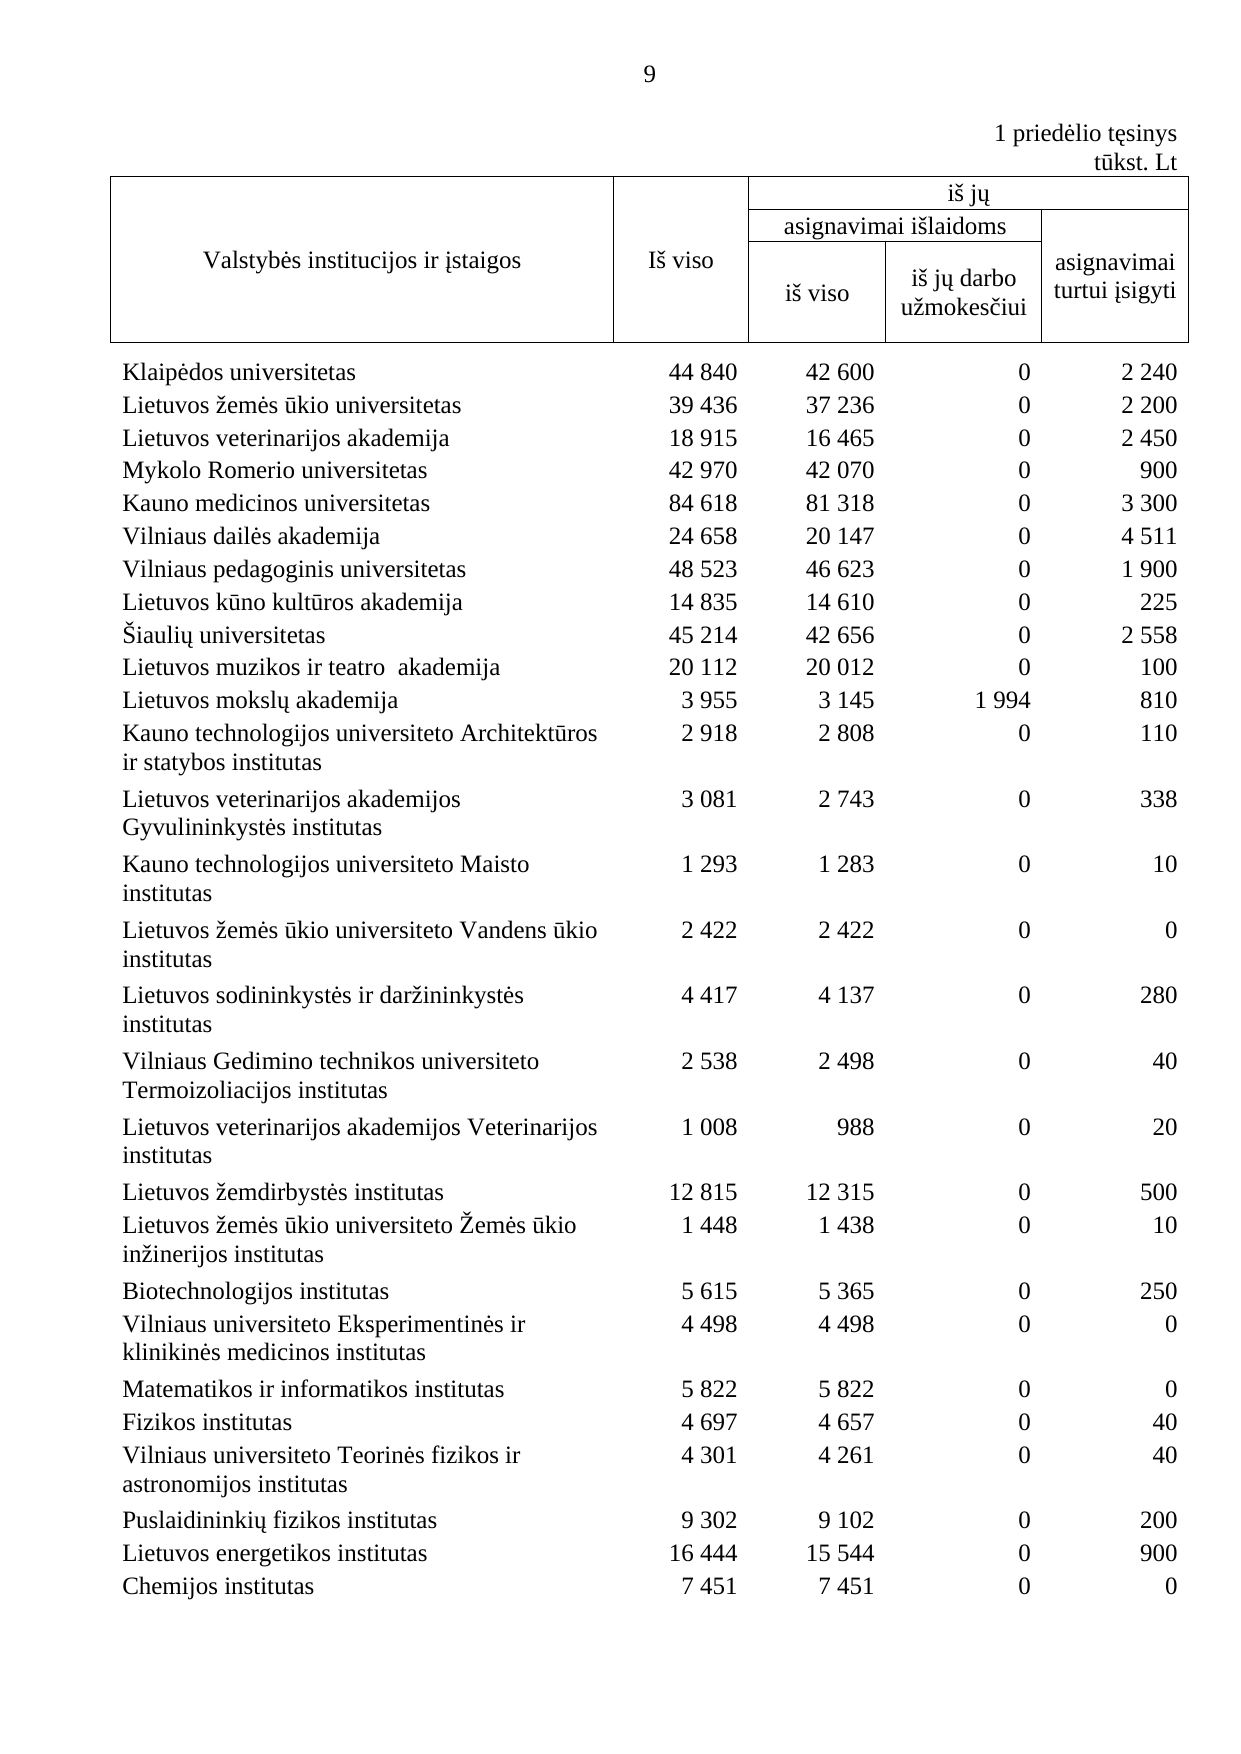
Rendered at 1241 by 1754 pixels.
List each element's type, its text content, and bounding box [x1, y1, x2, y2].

table_cell 10 [1042, 1210, 1188, 1276]
table_cell Lietuvos žemės ūkio universiteto Žemės ūkio inžinerijos institutas [111, 1210, 613, 1276]
table_cell 4 417 [613, 981, 748, 1046]
table_cell 5 822 [613, 1374, 748, 1407]
table_cell 0 [1042, 1374, 1188, 1407]
table_cell 4 137 [749, 981, 886, 1046]
table_cell 1 283 [749, 849, 886, 915]
table_cell 988 [749, 1112, 886, 1177]
table_cell 4 697 [613, 1407, 748, 1440]
table_cell 7 451 [749, 1571, 886, 1604]
table_cell 0 [886, 1309, 1042, 1374]
table_cell Fizikos institutas [111, 1407, 613, 1440]
table_cell Lietuvos kūno kultūros akademija [111, 587, 613, 620]
table_cell 42 070 [749, 456, 886, 488]
table_cell 1 448 [613, 1210, 748, 1276]
table_cell Lietuvos žemės ūkio universiteto Vandens ūkio institutas [111, 915, 613, 981]
table_cell 2 240 [1042, 357, 1188, 390]
table_cell 0 [886, 390, 1042, 423]
table_cell Kauno technologijos universiteto Maisto institutas [111, 849, 613, 915]
table_cell 15 544 [749, 1539, 886, 1571]
table_cell 46 623 [749, 554, 886, 587]
table_cell 2 808 [749, 718, 886, 784]
table_cell 0 [886, 357, 1042, 390]
table_cell 16 465 [749, 423, 886, 456]
table_cell 39 436 [613, 390, 748, 423]
table_cell 0 [886, 1210, 1042, 1276]
table_header [613, 118, 748, 176]
table_cell Lietuvos veterinarijos akademijos Gyvulininkystės institutas [111, 784, 613, 849]
table_cell 1 994 [886, 685, 1042, 718]
table_cell 20 112 [613, 653, 748, 685]
table_cell [613, 343, 748, 357]
table_cell Klaipėdos universitetas [111, 357, 613, 390]
table_cell 42 970 [613, 456, 748, 488]
table_cell 5 822 [749, 1374, 886, 1407]
table_cell 9 302 [613, 1506, 748, 1538]
table_cell 1 008 [613, 1112, 748, 1177]
table_cell 16 444 [613, 1539, 748, 1571]
table_cell 1 293 [613, 849, 748, 915]
table_cell 20 [1042, 1112, 1188, 1177]
table_cell 48 523 [613, 554, 748, 587]
table_cell [749, 343, 886, 357]
table_cell asignavimai turtui įsigyti [1042, 210, 1188, 342]
table_cell iš viso [749, 242, 885, 342]
table_cell 4 261 [749, 1440, 886, 1506]
table_cell 4 301 [613, 1440, 748, 1506]
table_cell 900 [1042, 1539, 1188, 1571]
table_cell 0 [886, 1571, 1042, 1604]
table_cell 14 835 [613, 587, 748, 620]
table_cell 20 147 [749, 521, 886, 554]
table_cell 0 [1042, 1309, 1188, 1374]
table_cell 4 511 [1042, 521, 1188, 554]
table_cell Mykolo Romerio universitetas [111, 456, 613, 488]
table_cell 4 498 [613, 1309, 748, 1374]
table_cell Iš viso [614, 177, 748, 342]
table_cell Vilniaus universiteto Teorinės fizikos ir astronomijos institutas [111, 1440, 613, 1506]
table_cell 900 [1042, 456, 1188, 488]
table_cell 0 [886, 1374, 1042, 1407]
table_cell Šiaulių universitetas [111, 620, 613, 652]
table_cell 0 [886, 1112, 1042, 1177]
table_header [111, 118, 613, 176]
table_cell 0 [886, 456, 1042, 488]
table_header 1 priedėlio tęsinys tūkst. Lt [749, 118, 1188, 176]
table_cell 45 214 [613, 620, 748, 652]
table_cell 40 [1042, 1046, 1188, 1112]
table_cell 81 318 [749, 489, 886, 521]
table_cell Lietuvos žemės ūkio universitetas [111, 390, 613, 423]
table_cell 3 081 [613, 784, 748, 849]
table_cell 4 498 [749, 1309, 886, 1374]
table_cell 0 [886, 784, 1042, 849]
table_cell Kauno technologijos universiteto Architektūros ir statybos institutas [111, 718, 613, 784]
table_cell [111, 343, 613, 357]
table_cell iš jų darbo užmokesčiui [886, 242, 1041, 342]
table_cell 18 915 [613, 423, 748, 456]
table_cell 0 [886, 1506, 1042, 1538]
table_cell Lietuvos veterinarijos akademijos Veterinarijos institutas [111, 1112, 613, 1177]
table_cell 2 422 [613, 915, 748, 981]
table_cell 24 658 [613, 521, 748, 554]
table_cell 280 [1042, 981, 1188, 1046]
table_cell 1 438 [749, 1210, 886, 1276]
table_cell 42 656 [749, 620, 886, 652]
table_cell 0 [886, 1046, 1042, 1112]
table_cell 14 610 [749, 587, 886, 620]
table_cell Vilniaus dailės akademija [111, 521, 613, 554]
table_cell Lietuvos sodininkystės ir daržininkystės institutas [111, 981, 613, 1046]
table_cell 810 [1042, 685, 1188, 718]
table_cell Valstybės institucijos ir įstaigos [111, 177, 613, 342]
table_cell 0 [886, 1178, 1042, 1210]
table_cell 0 [886, 1407, 1042, 1440]
table_cell 0 [886, 718, 1042, 784]
table_cell 2 450 [1042, 423, 1188, 456]
table_cell Lietuvos muzikos ir teatro akademija [111, 653, 613, 685]
table_cell 0 [886, 981, 1042, 1046]
table_cell [1042, 343, 1188, 357]
table_cell 0 [886, 554, 1042, 587]
table_cell 3 300 [1042, 489, 1188, 521]
table_cell 2 200 [1042, 390, 1188, 423]
table_cell 37 236 [749, 390, 886, 423]
table_cell [886, 343, 1042, 357]
table_cell 40 [1042, 1407, 1188, 1440]
table_cell 12 815 [613, 1178, 748, 1210]
table_cell 100 [1042, 653, 1188, 685]
table_cell 500 [1042, 1178, 1188, 1210]
table_cell 2 743 [749, 784, 886, 849]
table_cell 0 [886, 1539, 1042, 1571]
table_cell 0 [886, 521, 1042, 554]
table_cell Kauno medicinos universitetas [111, 489, 613, 521]
table_cell Biotechnologijos institutas [111, 1276, 613, 1309]
table_cell 0 [1042, 915, 1188, 981]
table_cell 4 657 [749, 1407, 886, 1440]
table_cell Lietuvos mokslų akademija [111, 685, 613, 718]
table_cell Lietuvos veterinarijos akademija [111, 423, 613, 456]
table_cell 0 [1042, 1571, 1188, 1604]
table_cell 110 [1042, 718, 1188, 784]
table_cell 2 558 [1042, 620, 1188, 652]
table_cell asignavimai išlaidoms [749, 210, 1041, 241]
table_cell 2 422 [749, 915, 886, 981]
table_cell 0 [886, 653, 1042, 685]
table_cell 42 600 [749, 357, 886, 390]
table_cell 20 012 [749, 653, 886, 685]
table_cell Vilniaus Gedimino technikos universiteto Termoizoliacijos institutas [111, 1046, 613, 1112]
table_cell 9 102 [749, 1506, 886, 1538]
table_cell 338 [1042, 784, 1188, 849]
table_cell Chemijos institutas [111, 1571, 613, 1604]
table_cell Matematikos ir informatikos institutas [111, 1374, 613, 1407]
table_cell iš jų [749, 177, 1188, 208]
table_cell 1 900 [1042, 554, 1188, 587]
table_cell 2 918 [613, 718, 748, 784]
table_cell 0 [886, 1276, 1042, 1309]
table_cell Lietuvos energetikos institutas [111, 1539, 613, 1571]
table_cell 250 [1042, 1276, 1188, 1309]
table_cell 0 [886, 423, 1042, 456]
table_cell 12 315 [749, 1178, 886, 1210]
table_cell 225 [1042, 587, 1188, 620]
table_cell 0 [886, 587, 1042, 620]
table_cell 2 498 [749, 1046, 886, 1112]
table_cell 0 [886, 489, 1042, 521]
table_cell 0 [886, 849, 1042, 915]
table_cell 5 365 [749, 1276, 886, 1309]
table_cell 5 615 [613, 1276, 748, 1309]
table_cell 2 538 [613, 1046, 748, 1112]
table_cell 0 [886, 620, 1042, 652]
table_cell 84 618 [613, 489, 748, 521]
table_cell 40 [1042, 1440, 1188, 1506]
table_cell 44 840 [613, 357, 748, 390]
table_cell 0 [886, 915, 1042, 981]
table_cell 200 [1042, 1506, 1188, 1538]
table_cell 3 955 [613, 685, 748, 718]
table_cell Vilniaus universiteto Eksperimentinės ir klinikinės medicinos institutas [111, 1309, 613, 1374]
table_cell 0 [886, 1440, 1042, 1506]
table_cell 7 451 [613, 1571, 748, 1604]
table_cell 3 145 [749, 685, 886, 718]
table_cell Lietuvos žemdirbystės institutas [111, 1178, 613, 1210]
table_cell Vilniaus pedagoginis universitetas [111, 554, 613, 587]
table_cell Puslaidininkių fizikos institutas [111, 1506, 613, 1538]
table_cell 10 [1042, 849, 1188, 915]
